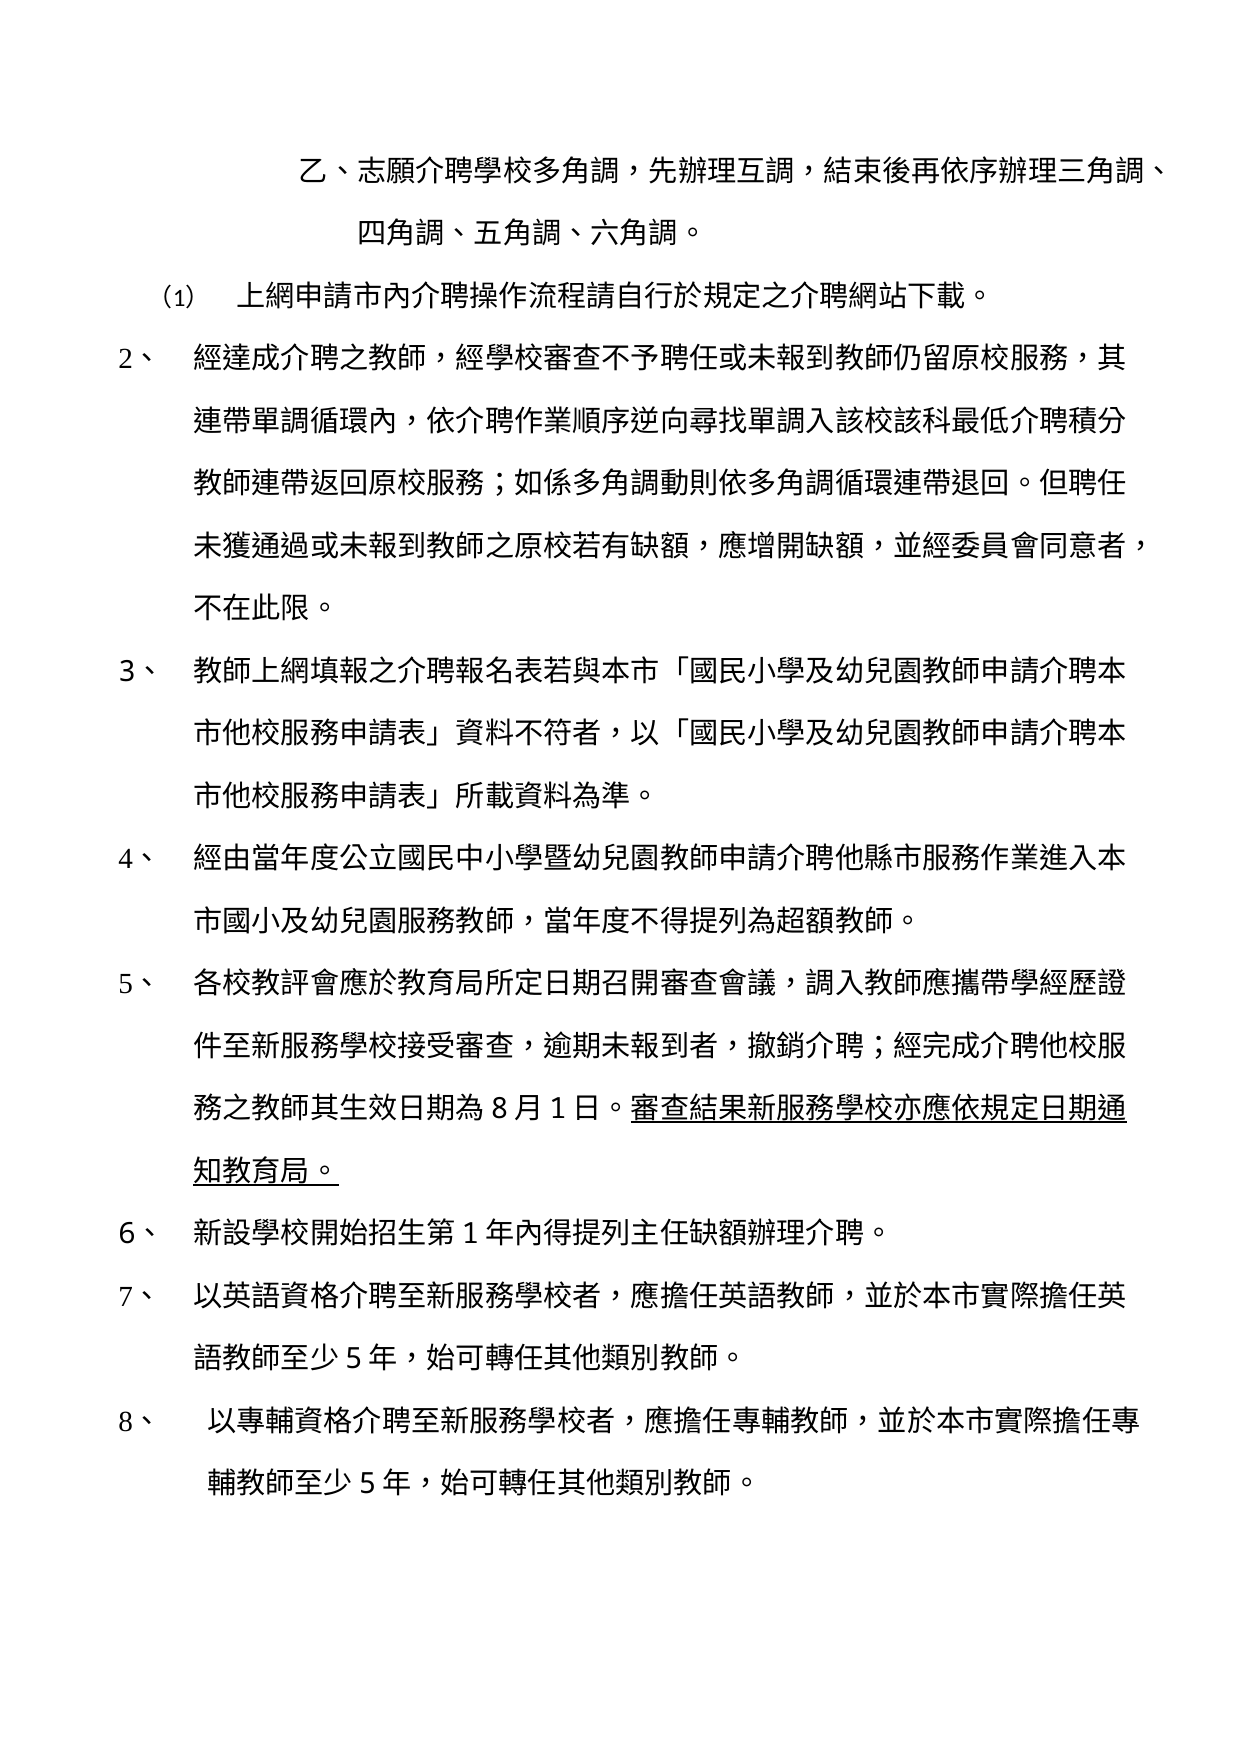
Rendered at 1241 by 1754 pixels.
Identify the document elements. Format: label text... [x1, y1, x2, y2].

list 經由當年度公立國民中小學暨幼兒園教師申請介聘他縣市服務作業進入本市國小及幼兒園服務教師，當年度不得提列為超額教師。 [118, 814, 1152, 939]
list 以英語資格介聘至新服務學校者，應擔任英語教師，並於本市實際擔任英語教師至少5年，始可轉任其他類別教師。 [118, 1252, 1152, 1377]
list 教師上網填報之介聘報名表若與本市「國民小學及幼兒園教師申請介聘本市他校服務申請表」資料不符者，以「國民小學及幼兒園教師申請介聘本市他校服務申請表」所載資料為準。 [118, 627, 1152, 814]
list 各校教評會應於教育局所定日期召開審查會議，調入教師應攜帶學經歷證件至新服務學校接受審查，逾期未報到者，撤銷介聘；經完成介聘他校服務之教師其生效日期為8月1日。審查結果新服務學校亦應依規定日期通知教育局。 [118, 939, 1152, 1189]
list 以專輔資格介聘至新服務學校者，應擔任專輔教師，並於本市實際擔任專輔教師至少5年，始可轉任其他類別教師。 [118, 1377, 1152, 1502]
text 乙、志願介聘學校多角調，先辦理互調，結束後再依序辦理三角調、四角調、五角調、六角調。 [299, 127, 1152, 252]
list 上網申請市內介聘操作流程請自行於規定之介聘網站下載。 [148, 252, 1152, 314]
list 經達成介聘之教師，經學校審查不予聘任或未報到教師仍留原校服務，其連帶單調循環內，依介聘作業順序逆向尋找單調入該校該科最低介聘積分教師連帶返回原校服務；如係多角調動則依多角調循環連帶退回。但聘任未獲通過或未報到教師之原校若有缺額，應增開缺額，並經委員會同意者，不在此限。 [118, 314, 1152, 627]
list 新設學校開始招生第1年內得提列主任缺額辦理介聘。 [118, 1189, 1152, 1252]
